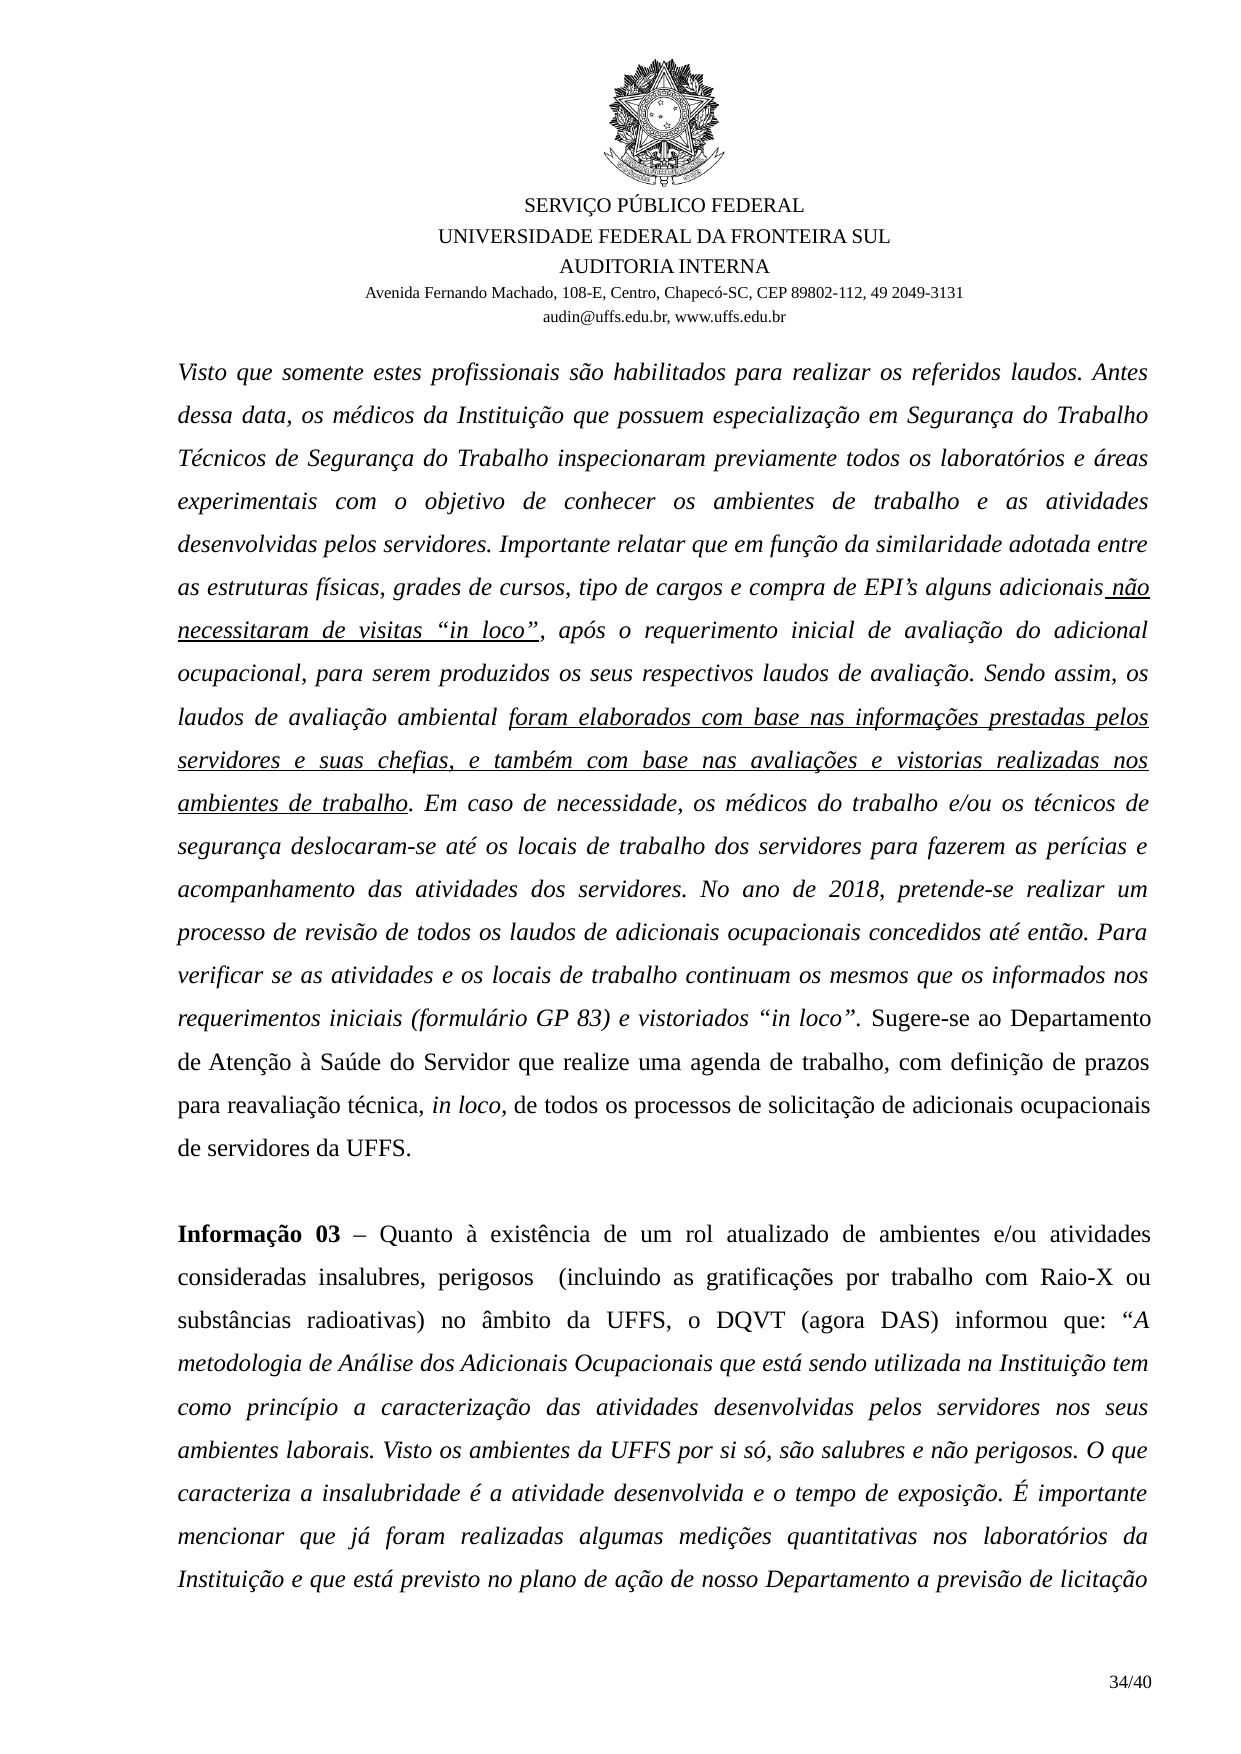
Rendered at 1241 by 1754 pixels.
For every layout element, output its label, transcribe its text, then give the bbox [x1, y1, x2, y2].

text Informação 03 – Quanto à existência de um rol atualizado de ambientes e/ou atividades consideradas insalubres, perigosos (incluindo as gratificações por trabalho com Raio-X ou substâncias radioativas) no âmbito da UFFS, o DQVT (agora DAS) informou que: “A metodologia de Análise dos Adicionais Ocupacionais que está sendo utilizada na Instituição tem como princípio a caracterização das atividades desenvolvidas pelos servidores nos seus ambientes laborais. Visto os ambientes da UFFS por si só, são salubres e não perigosos. O que caracteriza a insalubridade é a atividade desenvolvida e o tempo de exposição. É importante mencionar que já foram realizadas algumas medições quantitativas nos laboratórios da Instituição e que está previsto no plano de ação de nosso Departamento a previsão de licitação [177, 1219, 1152, 1593]
text Visto que somente estes profissionais são habilitados para realizar os referidos laudos. Antes dessa data, os médicos da Instituição que possuem especialização em Segurança do Trabalho Técnicos de Segurança do Trabalho inspecionaram previamente todos os laboratórios e áreas experimentais com o objetivo de conhecer os ambientes de trabalho e as atividades desenvolvidas pelos servidores. Importante relatar que em função da similaridade adotada entre as estruturas físicas, grades de cursos, tipo de cargos e compra de EPI’s alguns adicionais não necessitaram de visitas “in loco”, após o requerimento inicial de avaliação do adicional ocupacional, para serem produzidos os seus respectivos laudos de avaliação. Sendo assim, os laudos de avaliação ambiental foram elaborados com base nas informações prestadas pelos servidores e suas chefias, e também com base nas avaliações e vistorias realizadas nos ambientes de trabalho. Em caso de necessidade, os médicos do trabalho e/ou os técnicos de segurança deslocaram-se até os locais de trabalho dos servidores para fazerem as perícias e acompanhamento das atividades dos servidores. No ano de 2018, pretende-se realizar um processo de revisão de todos os laudos de adicionais ocupacionais concedidos até então. Para verificar se as atividades e os locais de trabalho continuam os mesmos que os informados nos requerimentos iniciais (formulário GP 83) e vistoriados “in loco”. Sugere-se ao Departamento de Atenção à Saúde do Servidor que realize uma agenda de trabalho, com definição de prazos para reavaliação técnica, in loco, de todos os processos de solicitação de adicionais ocupacionais de servidores da UFFS. [177, 357, 1152, 1162]
